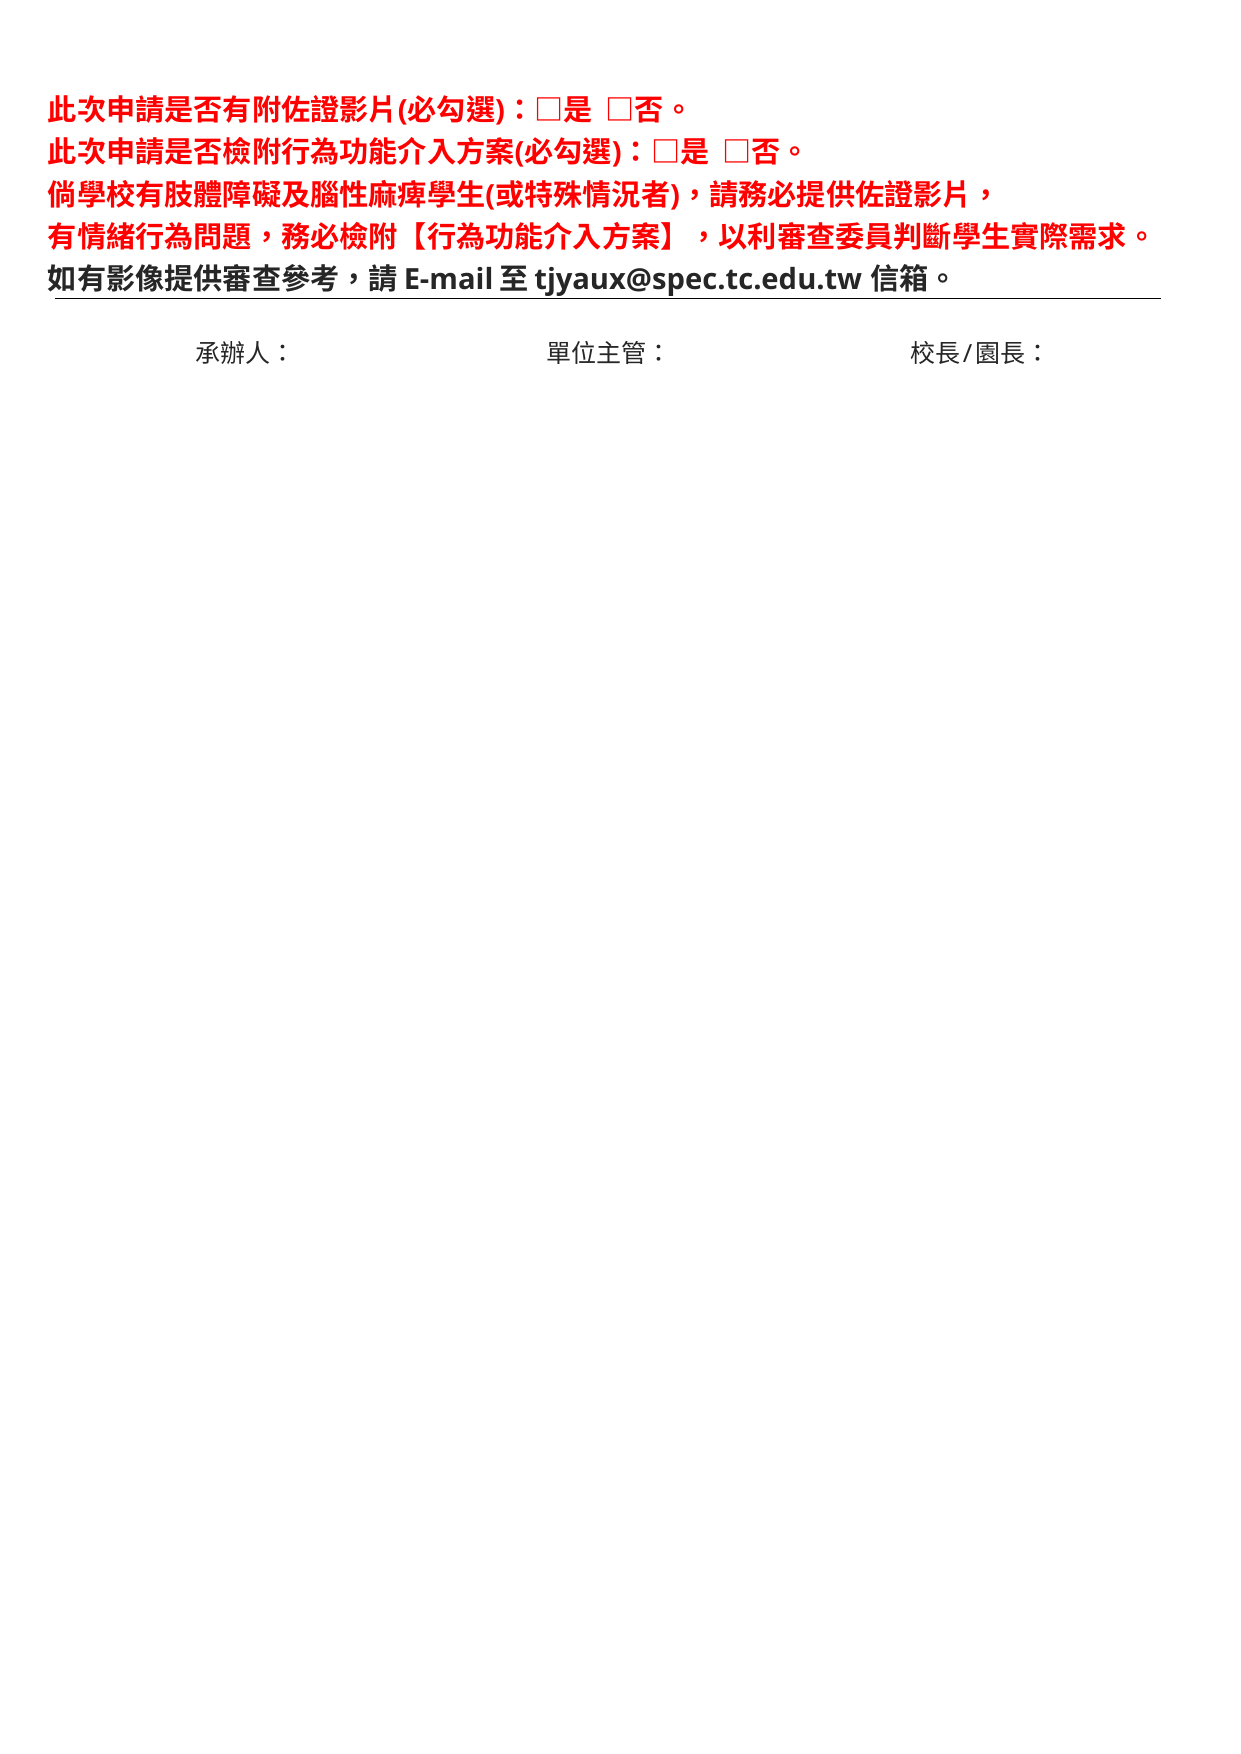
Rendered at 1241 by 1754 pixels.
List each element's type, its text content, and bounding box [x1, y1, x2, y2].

table_header 校長/園長： [780, 299, 1161, 404]
table_header 承辦人： [55, 299, 418, 404]
table_cell 填寫說明 1. 綜合現況表，請以校(園)為單位，每校(園)填寫1份(國小及其附設幼兒園請分開填寫)。 2. 填完請逐級核章後，逕寄(送)至本局特殊教育科(免備文)。 3. 表格填寫若有問題，請聯繫特教中心郭老師(電話：2520-5563#209)。 貮、113學年度教助員時數需求明細及相關說明(請列出所有已通過學生及本次申請學生) 此次申請是否有附佐證影片(必勾選)：□是 □否。 此次申請是否檢附行為功能介入方案(必勾選)：□是 □否。 倘學校有肢體障礙及腦性麻痺學生(或特殊情況者)，請務必提供佐證影片， 有情緒行為問題，務必檢附【行為功能介入方案】，以利審查委員判斷學生實際需求。 如有影像提供審查參考，請E-mail至tjyaux@spec.tc.edu.tw 信箱。 [55, 404, 1161, 1645]
table_header 填寫說明 1. 綜合現況表，請以校(園)為單位，每校(園)填寫1份(國小及其附設幼兒園請分開填寫)。 2. 填完請逐級核章後，逕寄(送)至本局特殊教育科(免備文)。 3. 表格填寫若有問題，請聯繫特教中心郭老師(電話：2520-5563#209)。 貮、113學年度教助員時數需求明細及相關說明(請列出所有已通過學生及本次申請學生) 此次申請是否有附佐證影片(必勾選)：□是 □否。 此次申請是否檢附行為功能介入方案(必勾選)：□是 □否。 倘學校有肢體障礙及腦性麻痺學生(或特殊情況者)，請務必提供佐證影片， 有情緒行為問題，務必檢附【行為功能介入方案】，以利審查委員判斷學生實際需求。 如有影像提供審查參考，請E-mail至tjyaux@spec.tc.edu.tw 信箱。 [36, 30, 1179, 1645]
table_header [1179, 30, 1204, 1645]
table_header 單位主管： [418, 299, 780, 404]
